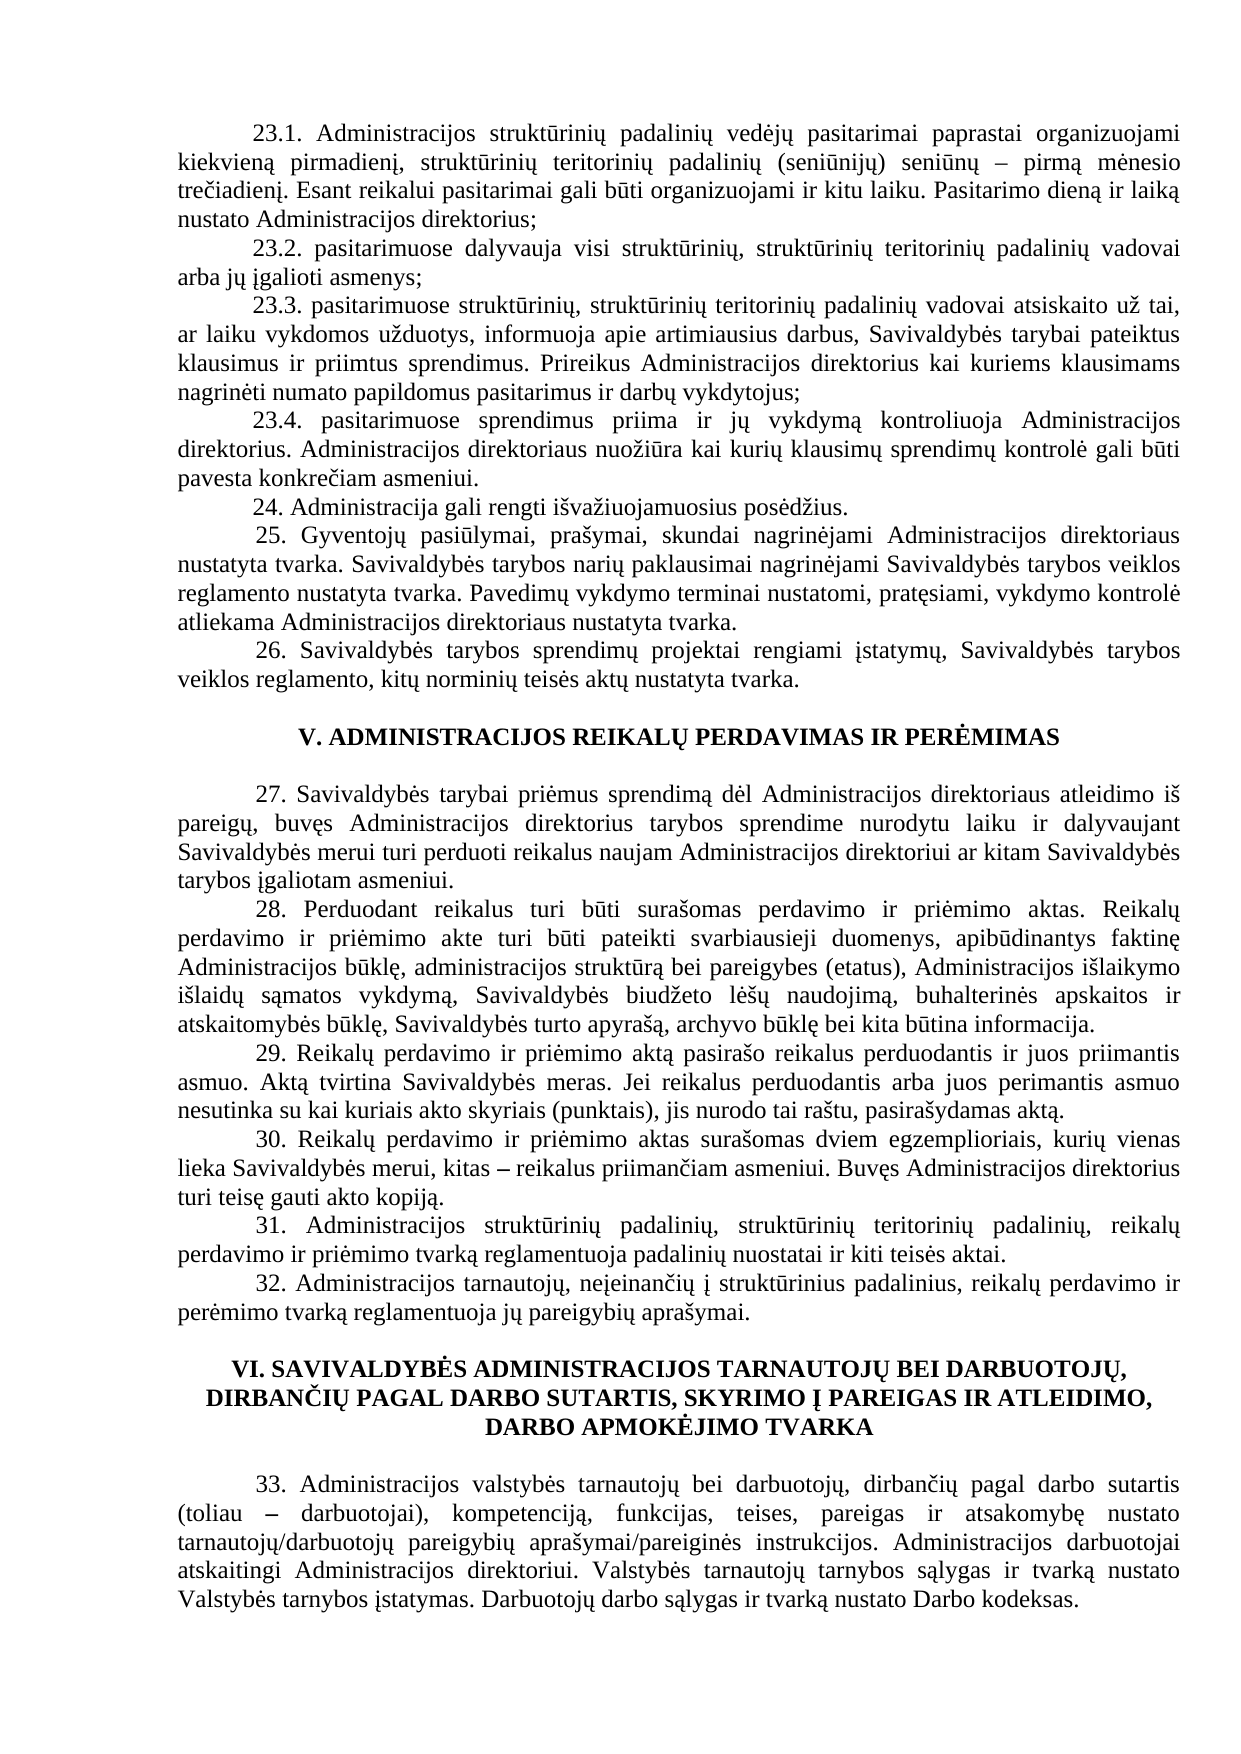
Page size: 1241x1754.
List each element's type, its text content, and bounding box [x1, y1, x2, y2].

text 26. Savivaldybės tarybos sprendimų projektai rengiami įstatymų, Savivaldybės tarybos veiklos reglamento, kitų norminių teisės aktų nustatyta tvarka. [177, 636, 1181, 693]
text 32. Administracijos tarnautojų, neįeinančių į struktūrinius padalinius, reikalų perdavimo ir perėmimo tvarką reglamentuoja jų pareigybių aprašymai. [177, 1268, 1181, 1326]
text 31. Administracijos struktūrinių padalinių, struktūrinių teritorinių padalinių, reikalų perdavimo ir priėmimo tvarką reglamentuoja padalinių nuostatai ir kiti teisės aktai. [177, 1211, 1181, 1268]
text 23.4. pasitarimuose sprendimus priima ir jų vykdymą kontroliuoja Administracijos direktorius. Administracijos direktoriaus nuožiūra kai kurių klausimų sprendimų kontrolė gali būti pavesta konkrečiam asmeniui. [177, 406, 1181, 492]
text 23.2. pasitarimuose dalyvauja visi struktūrinių, struktūrinių teritorinių padalinių vadovai arba jų įgalioti asmenys; [177, 233, 1181, 291]
text 29. Reikalų perdavimo ir priėmimo aktą pasirašo reikalus perduodantis ir juos priimantis asmuo. Aktą tvirtina Savivaldybės meras. Jei reikalus perduodantis arba juos perimantis asmuo nesutinka su kai kuriais akto skyriais (punktais), jis nurodo tai raštu, pasirašydamas aktą. [177, 1038, 1181, 1124]
text 27. Savivaldybės tarybai priėmus sprendimą dėl Administracijos direktoriaus atleidimo iš pareigų, buvęs Administracijos direktorius tarybos sprendime nurodytu laiku ir dalyvaujant Savivaldybės merui turi perduoti reikalus naujam Administracijos direktoriui ar kitam Savivaldybės tarybos įgaliotam asmeniui. [177, 779, 1181, 894]
text 24. Administracija gali rengti išvažiuojamuosius posėdžius. [177, 492, 1181, 521]
text VI. SAVIVALDYBĖS ADMINISTRACIJOS TARNAUTOJŲ BEI DARBUOTOJŲ, DIRBANČIŲ PAGAL DARBO SUTARTIS, SKYRIMO Į PAREIGAS IR ATLEIDIMO, DARBO APMOKĖJIMO TVARKA [177, 1354, 1181, 1441]
text 23.1. Administracijos struktūrinių padalinių vedėjų pasitarimai paprastai organizuojami kiekvieną pirmadienį, struktūrinių teritorinių padalinių (seniūnijų) seniūnų – pirmą mėnesio trečiadienį. Esant reikalui pasitarimai gali būti organizuojami ir kitu laiku. Pasitarimo dieną ir laiką nustato Administracijos direktorius; [177, 118, 1181, 233]
text 30. Reikalų perdavimo ir priėmimo aktas surašomas dviem egzemplioriais, kurių vienas lieka Savivaldybės merui, kitas – reikalus priimančiam asmeniui. Buvęs Administracijos direktorius turi teisę gauti akto kopiją. [177, 1124, 1181, 1211]
text 25. Gyventojų pasiūlymai, prašymai, skundai nagrinėjami Administracijos direktoriaus nustatyta tvarka. Savivaldybės tarybos narių paklausimai nagrinėjami Savivaldybės tarybos veiklos reglamento nustatyta tvarka. Pavedimų vykdymo terminai nustatomi, pratęsiami, vykdymo kontrolė atliekama Administracijos direktoriaus nustatyta tvarka. [177, 521, 1181, 636]
text 23.3. pasitarimuose struktūrinių, struktūrinių teritorinių padalinių vadovai atsiskaito už tai, ar laiku vykdomos užduotys, informuoja apie artimiausius darbus, Savivaldybės tarybai pateiktus klausimus ir priimtus sprendimus. Prireikus Administracijos direktorius kai kuriems klausimams nagrinėti numato papildomus pasitarimus ir darbų vykdytojus; [177, 291, 1181, 406]
text 28. Perduodant reikalus turi būti surašomas perdavimo ir priėmimo aktas. Reikalų perdavimo ir priėmimo akte turi būti pateikti svarbiausieji duomenys, apibūdinantys faktinę Administracijos būklę, administracijos struktūrą bei pareigybes (etatus), Administracijos išlaikymo išlaidų sąmatos vykdymą, Savivaldybės biudžeto lėšų naudojimą, buhalterinės apskaitos ir atskaitomybės būklę, Savivaldybės turto apyrašą, archyvo būklę bei kita būtina informacija. [177, 894, 1181, 1038]
text V. ADMINISTRACIJOS REIKALŲ PERDAVIMAS IR PERĖMIMAS [177, 722, 1181, 751]
text 33. Administracijos valstybės tarnautojų bei darbuotojų, dirbančių pagal darbo sutartis (toliau – darbuotojai), kompetenciją, funkcijas, teises, pareigas ir atsakomybę nustato tarnautojų/darbuotojų pareigybių aprašymai/pareiginės instrukcijos. Administracijos darbuotojai atskaitingi Administracijos direktoriui. Valstybės tarnautojų tarnybos sąlygas ir tvarką nustato Valstybės tarnybos įstatymas. Darbuotojų darbo sąlygas ir tvarką nustato Darbo kodeksas. [177, 1469, 1181, 1613]
